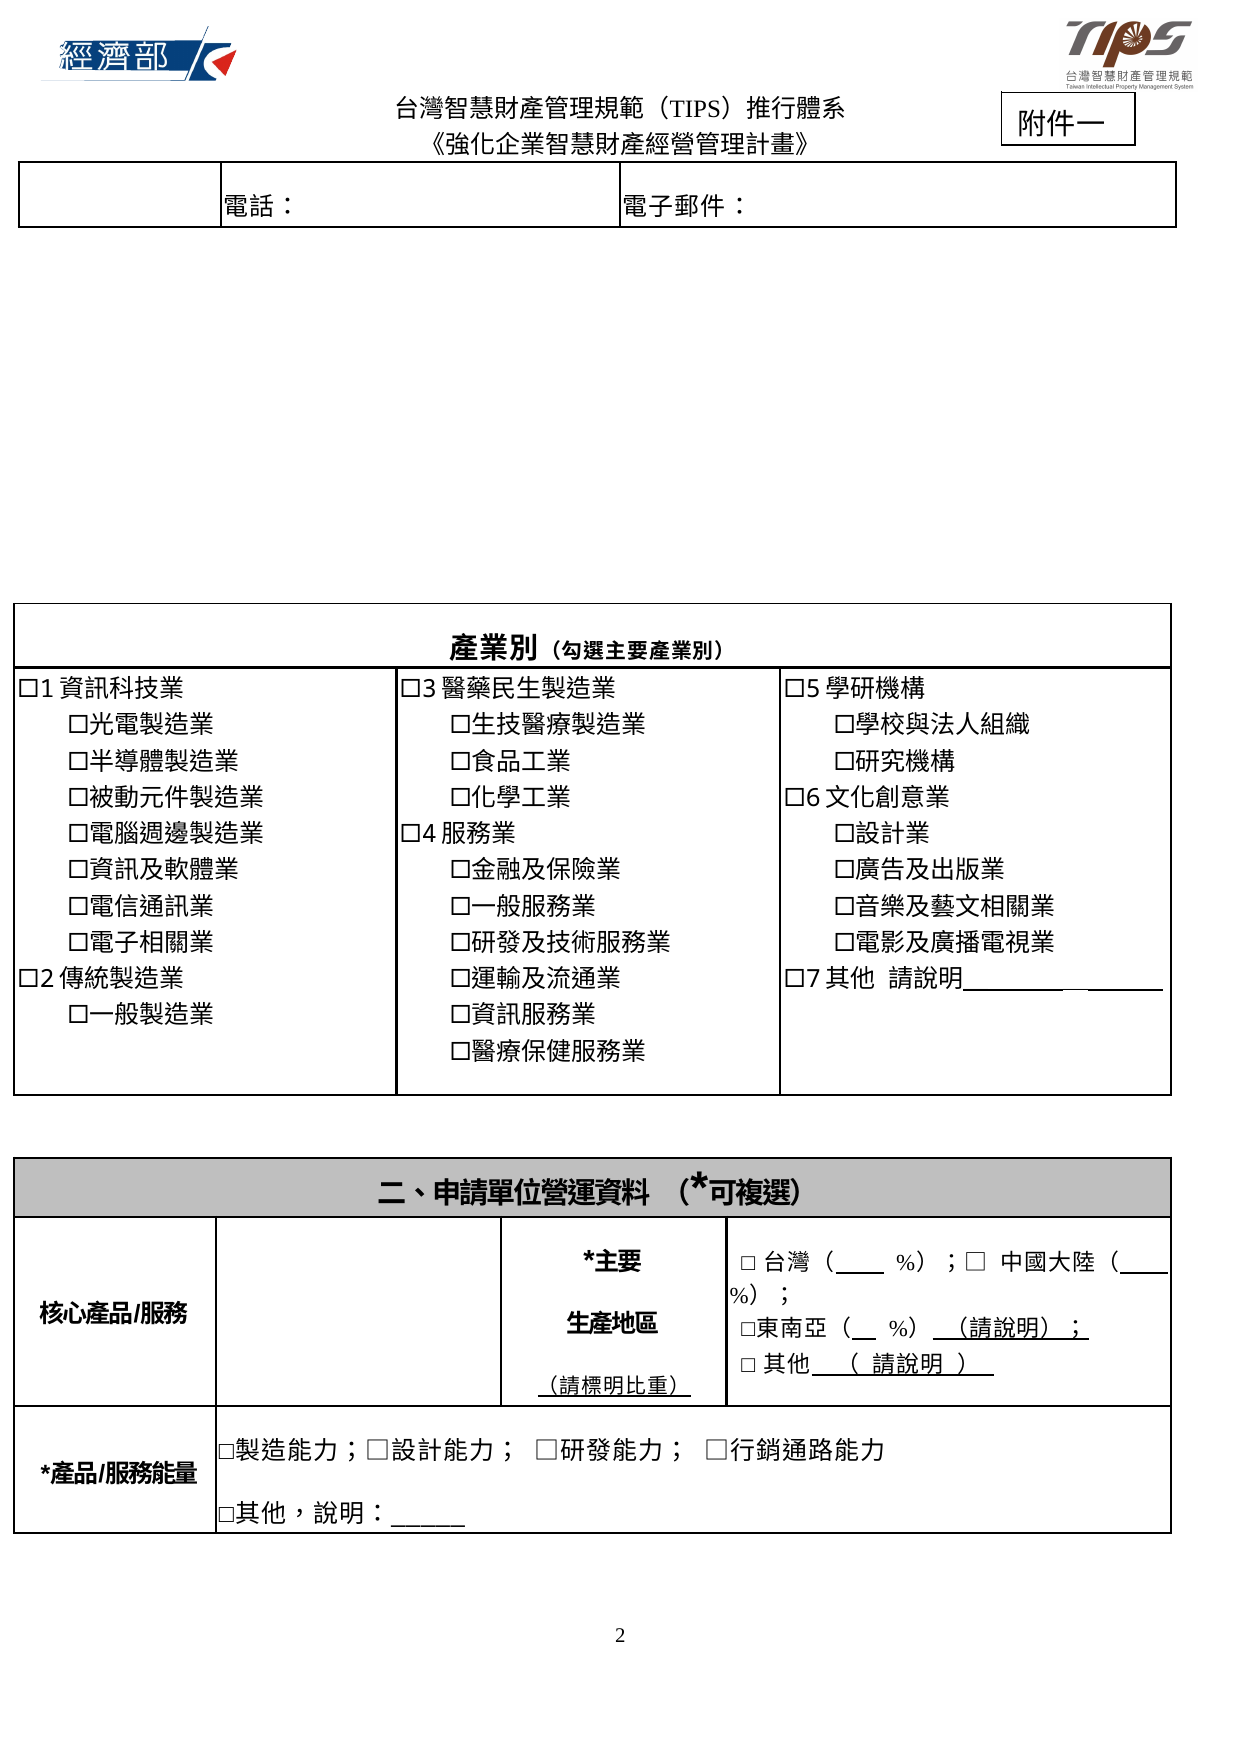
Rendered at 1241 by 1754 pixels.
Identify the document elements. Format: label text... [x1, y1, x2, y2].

table_cell 產業別（勾選主要產業別） [15, 604, 1170, 666]
table_cell [1172, 666, 1176, 1093]
table_cell 5學研機構 學校與法人組織 研究機構 6文化創意業 設計業 廣告及出版業 音樂及藝文相關業 電影及廣播電視業 7其他 請說明＿ ＿ [781, 669, 1170, 1093]
table_cell [1204, 1405, 1226, 1532]
table_cell [1204, 666, 1226, 1093]
table_cell [1176, 603, 1203, 666]
table_cell [1172, 603, 1176, 666]
table_cell [20, 163, 220, 226]
table_cell [14, 161, 18, 226]
table_cell 1資訊科技業 光電製造業 半導體製造業 被動元件製造業 電腦週邊製造業 資訊及軟體業 電信通訊業 電子相關業 2傳統製造業 一般製造業 [15, 669, 395, 1093]
table_cell [1177, 161, 1203, 226]
table_cell [14, 1096, 1171, 1157]
table_cell [14, 226, 1171, 603]
table_cell [1204, 603, 1226, 666]
table_cell [1176, 1094, 1203, 1157]
table_cell [1204, 1157, 1226, 1216]
table_cell [1204, 226, 1226, 603]
table_cell 3醫藥民生製造業 生技醫療製造業 食品工業 化學工業 4服務業 金融及保險業 一般服務業 研發及技術服務業 運輸及流通業 資訊服務業 醫療保健服務業 [398, 669, 779, 1093]
table_cell [1176, 226, 1203, 603]
table_cell *主要 生產地區 （請標明比重） [502, 1218, 725, 1405]
table_cell [1172, 1405, 1176, 1532]
table_cell [1204, 1216, 1226, 1405]
table_cell [217, 1218, 500, 1405]
table_cell [1176, 666, 1203, 1093]
table_cell [1171, 1094, 1176, 1157]
table_cell [1176, 1216, 1203, 1405]
table_cell [1172, 1216, 1176, 1405]
table_cell [1204, 161, 1226, 226]
table_cell *產品/服務能量 [15, 1407, 215, 1532]
table_cell 二、申請單位營運資料 （*可複選） [15, 1159, 1170, 1216]
table_cell [1176, 1157, 1203, 1216]
table_cell 電話： [222, 163, 619, 226]
table_cell 核心產品/服務 [15, 1218, 215, 1405]
table_cell □製造能力；□設計能力； □研發能力； □行銷通路能力 □其他，說明：_____ [217, 1407, 1170, 1532]
table_cell [1171, 228, 1176, 603]
table_cell [1172, 1157, 1176, 1216]
table_cell [1204, 1094, 1226, 1157]
table_cell 電子郵件： [621, 163, 1175, 226]
table_cell [1176, 1405, 1203, 1532]
table_cell □ 台灣（ %）；□ 中國大陸（ %）； □東南亞（ %） （請說明）； □ 其他 （ 請說明 ） [728, 1218, 1170, 1405]
